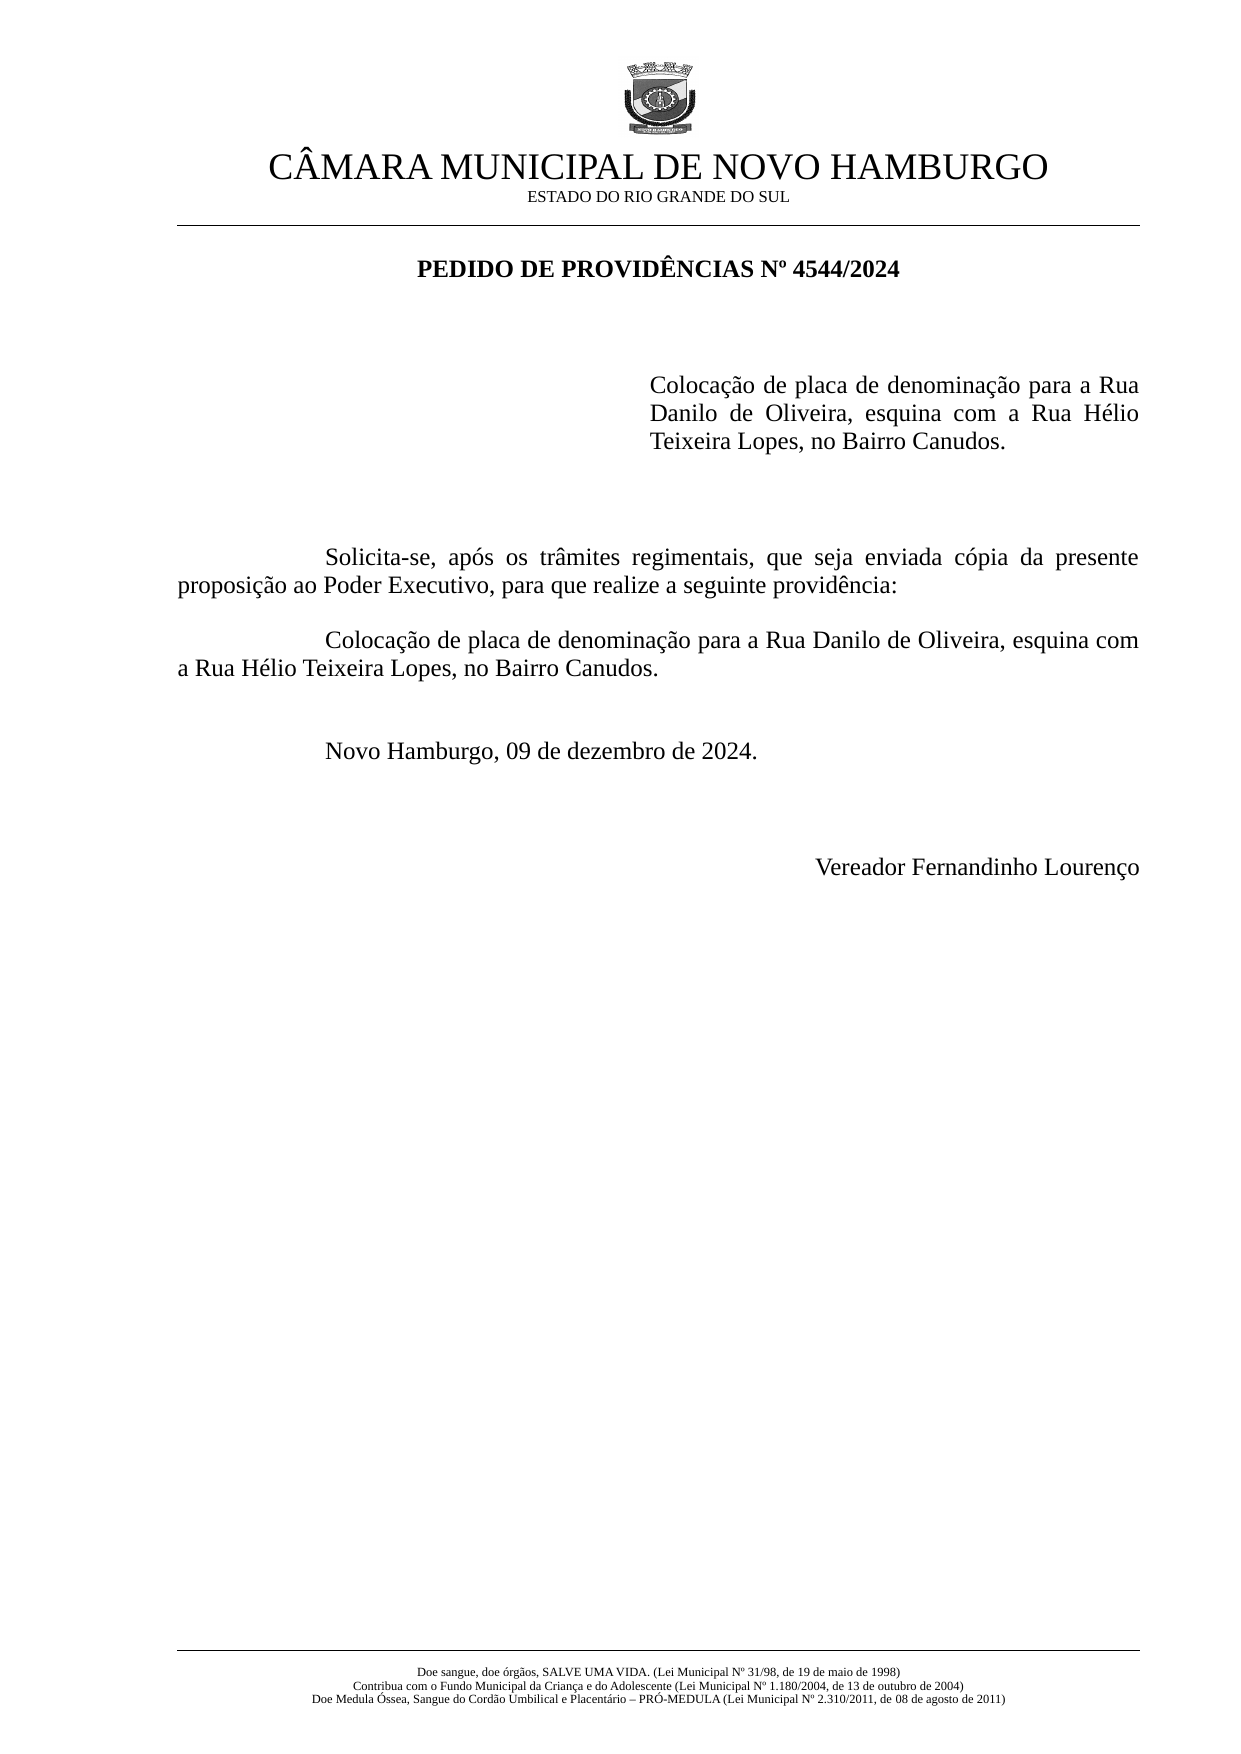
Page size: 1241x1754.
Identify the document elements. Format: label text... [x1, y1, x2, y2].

text Solicita-se, após os trâmites regimentais, que seja enviada cópia da presente proposição ao Poder Executivo, para que realize a seguinte providência: [177, 543, 1140, 599]
text Vereador Fernandinho Lourenço [649, 853, 1140, 881]
text Novo Hamburgo, 09 de dezembro de 2024. [177, 737, 1140, 765]
list Colocação de placa de denominação para a Rua Danilo de Oliveira, esquina com a Rua Hélio Teixeira Lopes, no Bairro Canudos. [177, 626, 1140, 682]
list Colocação de placa de denominação para a Rua Danilo de Oliveira, esquina com a Rua Hélio Teixeira Lopes, no Bairro Canudos. [649, 372, 1140, 455]
text PEDIDO DE PROVIDÊNCIAS Nº 4544/2024 [177, 255, 1140, 283]
